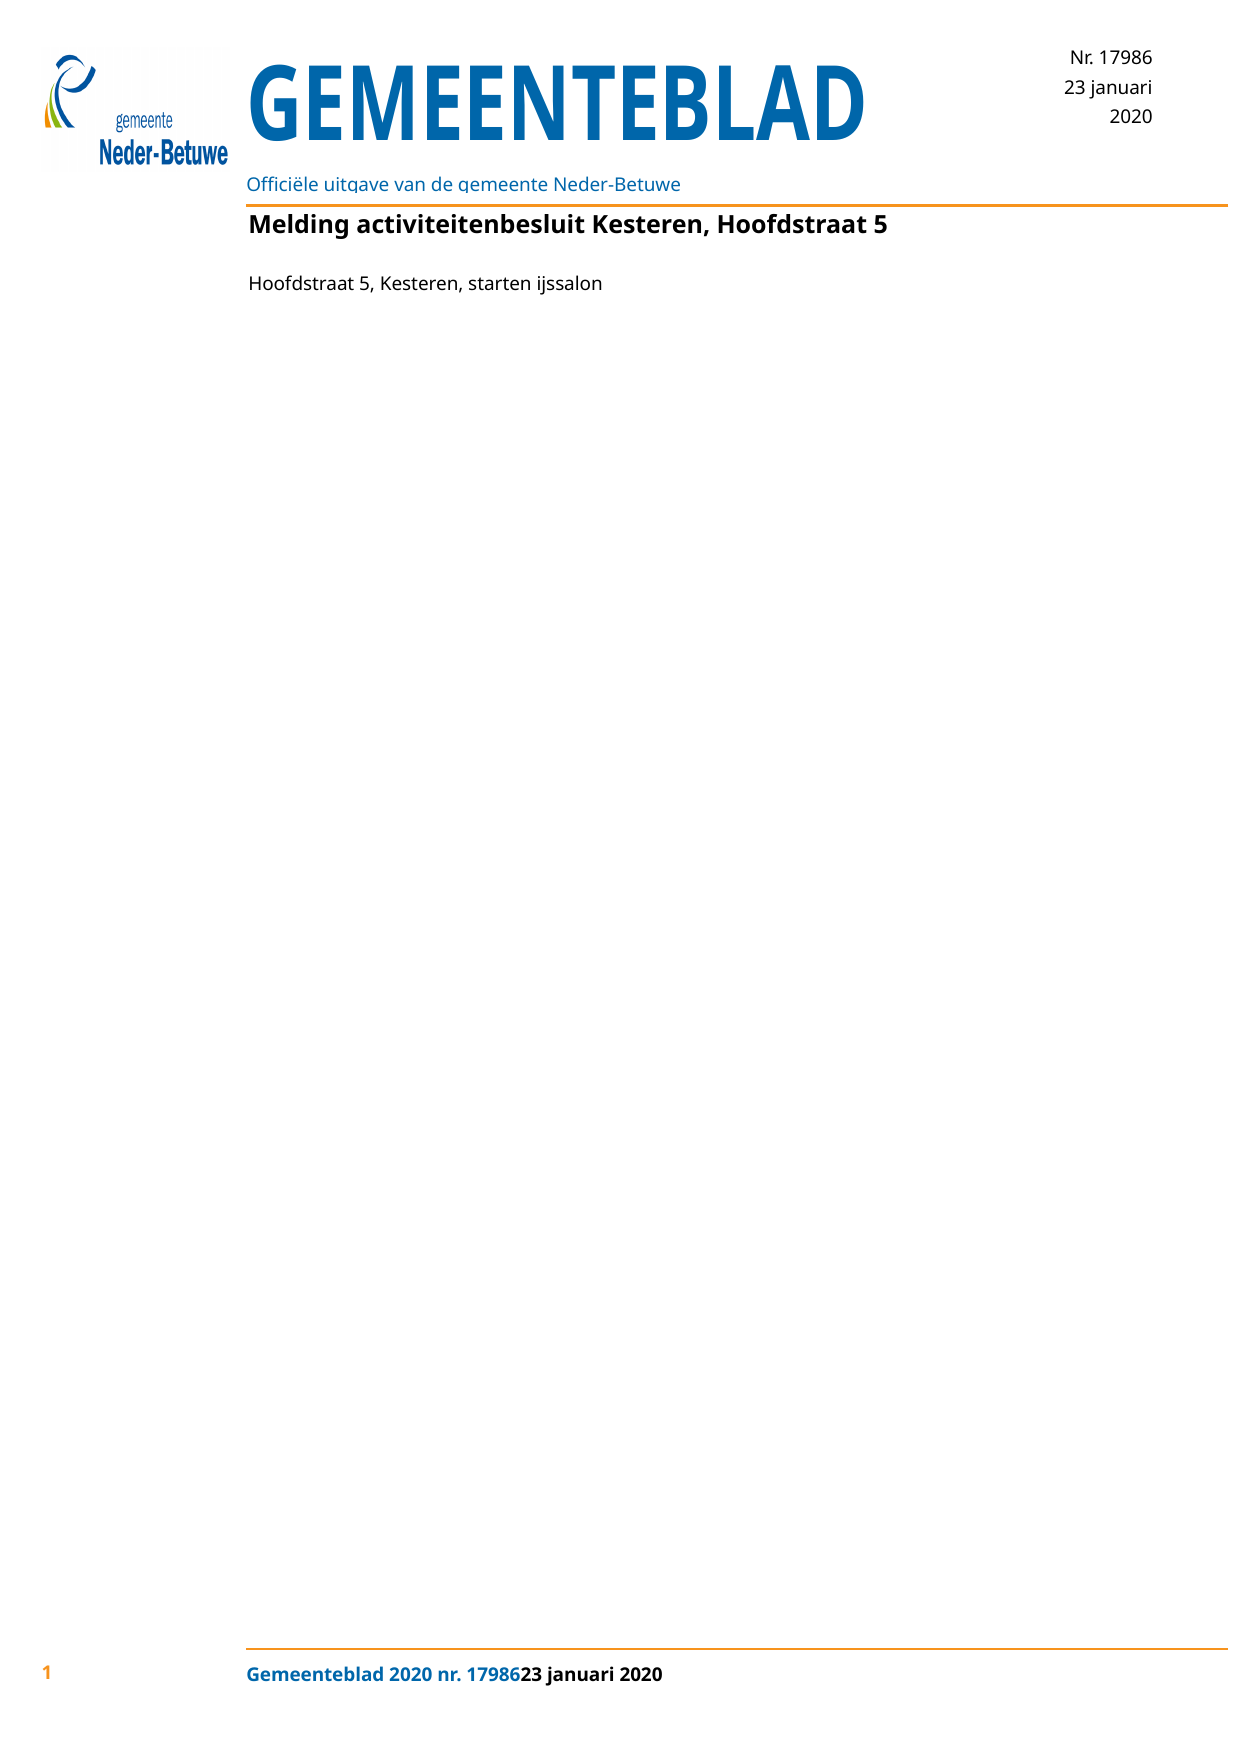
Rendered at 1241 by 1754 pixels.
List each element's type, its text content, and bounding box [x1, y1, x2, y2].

picture [41, 47, 231, 172]
text Hoofdstraat 5, Kesteren, starten ijssalon [248, 270, 1152, 296]
text Melding activiteitenbesluit Kesteren, Hoofdstraat 5 [248, 207, 1152, 241]
